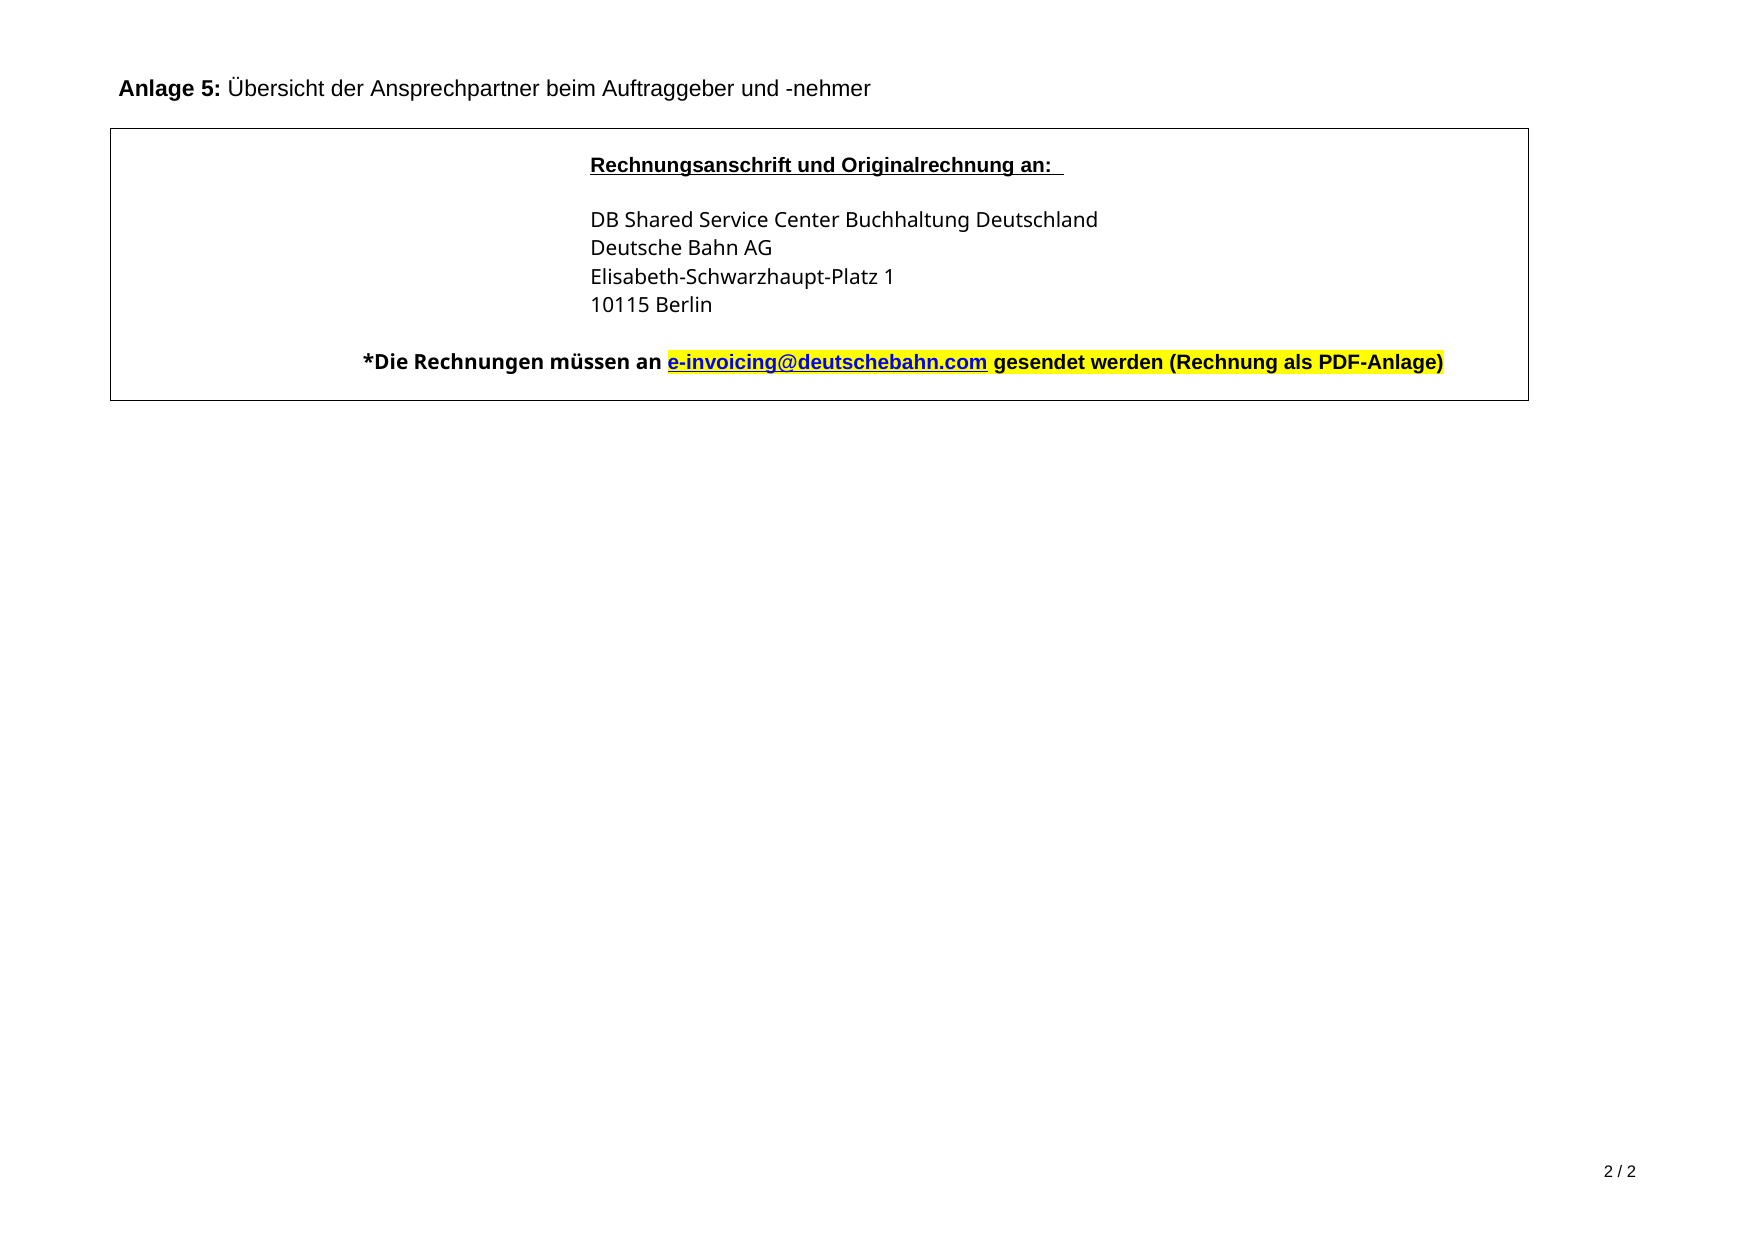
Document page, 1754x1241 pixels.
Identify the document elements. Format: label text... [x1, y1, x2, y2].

table_cell Rechnungsanschrift und Originalrechnung an: DB Shared Service Center Buchhaltung Deutschland Deutsche Bahn AG Elisabeth-Schwarzhaupt-Platz 1 10115 Berlin *Die Rechnungen müssen an e-invoicing@deutschebahn.com gesendet werden (Rechnung als PDF-Anlage) [111, 129, 1528, 400]
